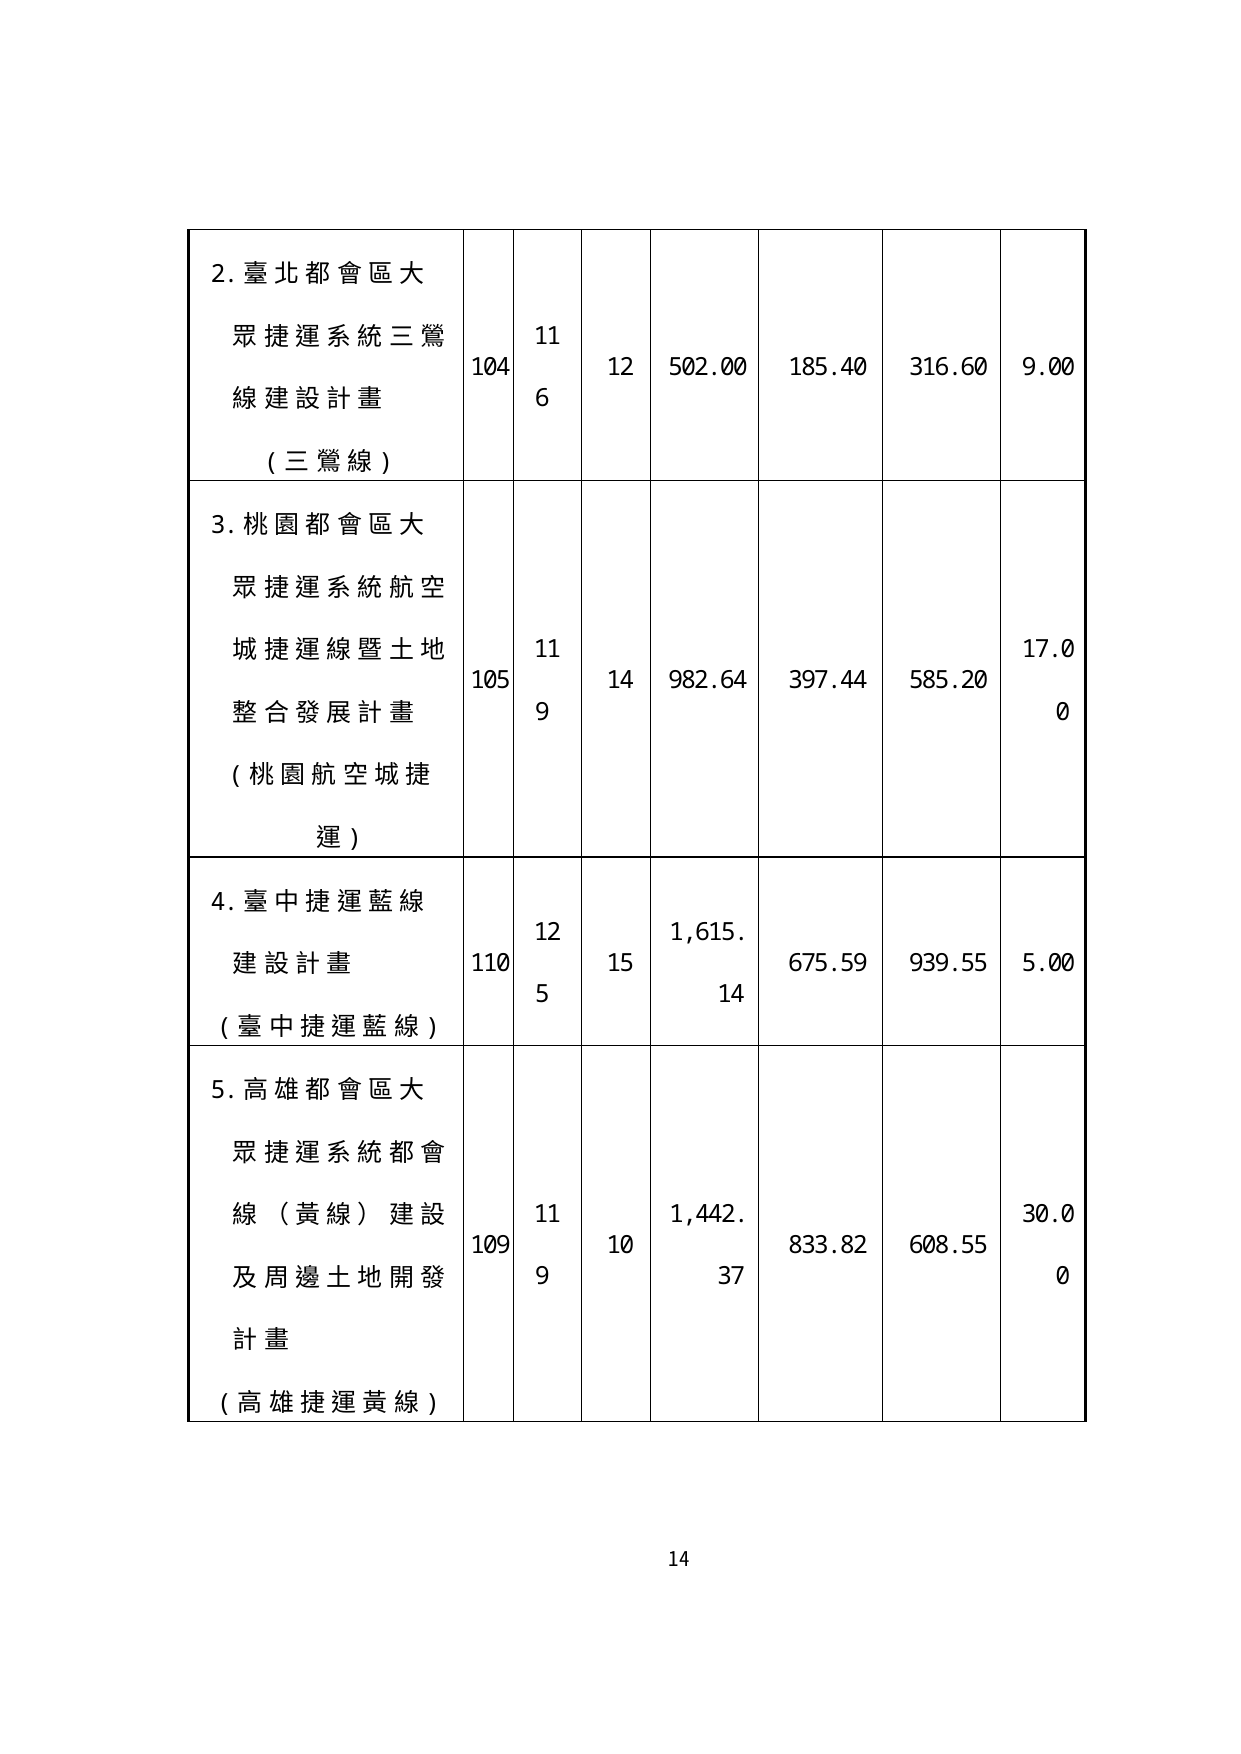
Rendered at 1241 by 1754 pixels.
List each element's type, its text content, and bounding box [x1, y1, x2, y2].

table_cell 397.44 [759, 481, 882, 856]
table_cell 982.64 [651, 481, 758, 856]
table_cell 30.00 [1001, 1046, 1084, 1421]
table_cell 316.60 [883, 230, 1000, 480]
table_cell 17.00 [1001, 481, 1084, 856]
table_cell 5.00 [1001, 858, 1084, 1045]
table_cell 502.00 [651, 230, 758, 480]
table_cell 675.59 [759, 858, 882, 1045]
table_cell 110 [464, 858, 513, 1045]
table_cell 119 [514, 1046, 581, 1421]
table_cell 4.臺中捷運藍線建設計畫 (臺中捷運藍線) [190, 858, 463, 1045]
table_cell 1,442.37 [651, 1046, 758, 1421]
table_cell 12 [582, 230, 650, 480]
table_cell 125 [514, 858, 581, 1045]
table_cell 585.20 [883, 481, 1000, 856]
table_cell 116 [514, 230, 581, 480]
table_cell 15 [582, 858, 650, 1045]
table_cell 10 [582, 1046, 650, 1421]
table_cell 1,615.14 [651, 858, 758, 1045]
table_cell 185.40 [759, 230, 882, 480]
table_cell 939.55 [883, 858, 1000, 1045]
table_cell 608.55 [883, 1046, 1000, 1421]
table_cell 119 [514, 481, 581, 856]
table_cell 109 [464, 1046, 513, 1421]
table_cell 105 [464, 481, 513, 856]
table_cell 3.桃園都會區大眾捷運系統航空城捷運線暨土地整合發展計畫 (桃園航空城捷運) [190, 481, 463, 856]
table_cell 2.臺北都會區大眾捷運系統三鶯線建設計畫 (三鶯線) [190, 230, 463, 480]
table_cell 5.高雄都會區大眾捷運系統都會線（黃線）建設及周邊土地開發計畫 (高雄捷運黃線) [190, 1046, 463, 1421]
table_cell 104 [464, 230, 513, 480]
table_cell 14 [582, 481, 650, 856]
table_cell 833.82 [759, 1046, 882, 1421]
table_cell 9.00 [1001, 230, 1084, 480]
